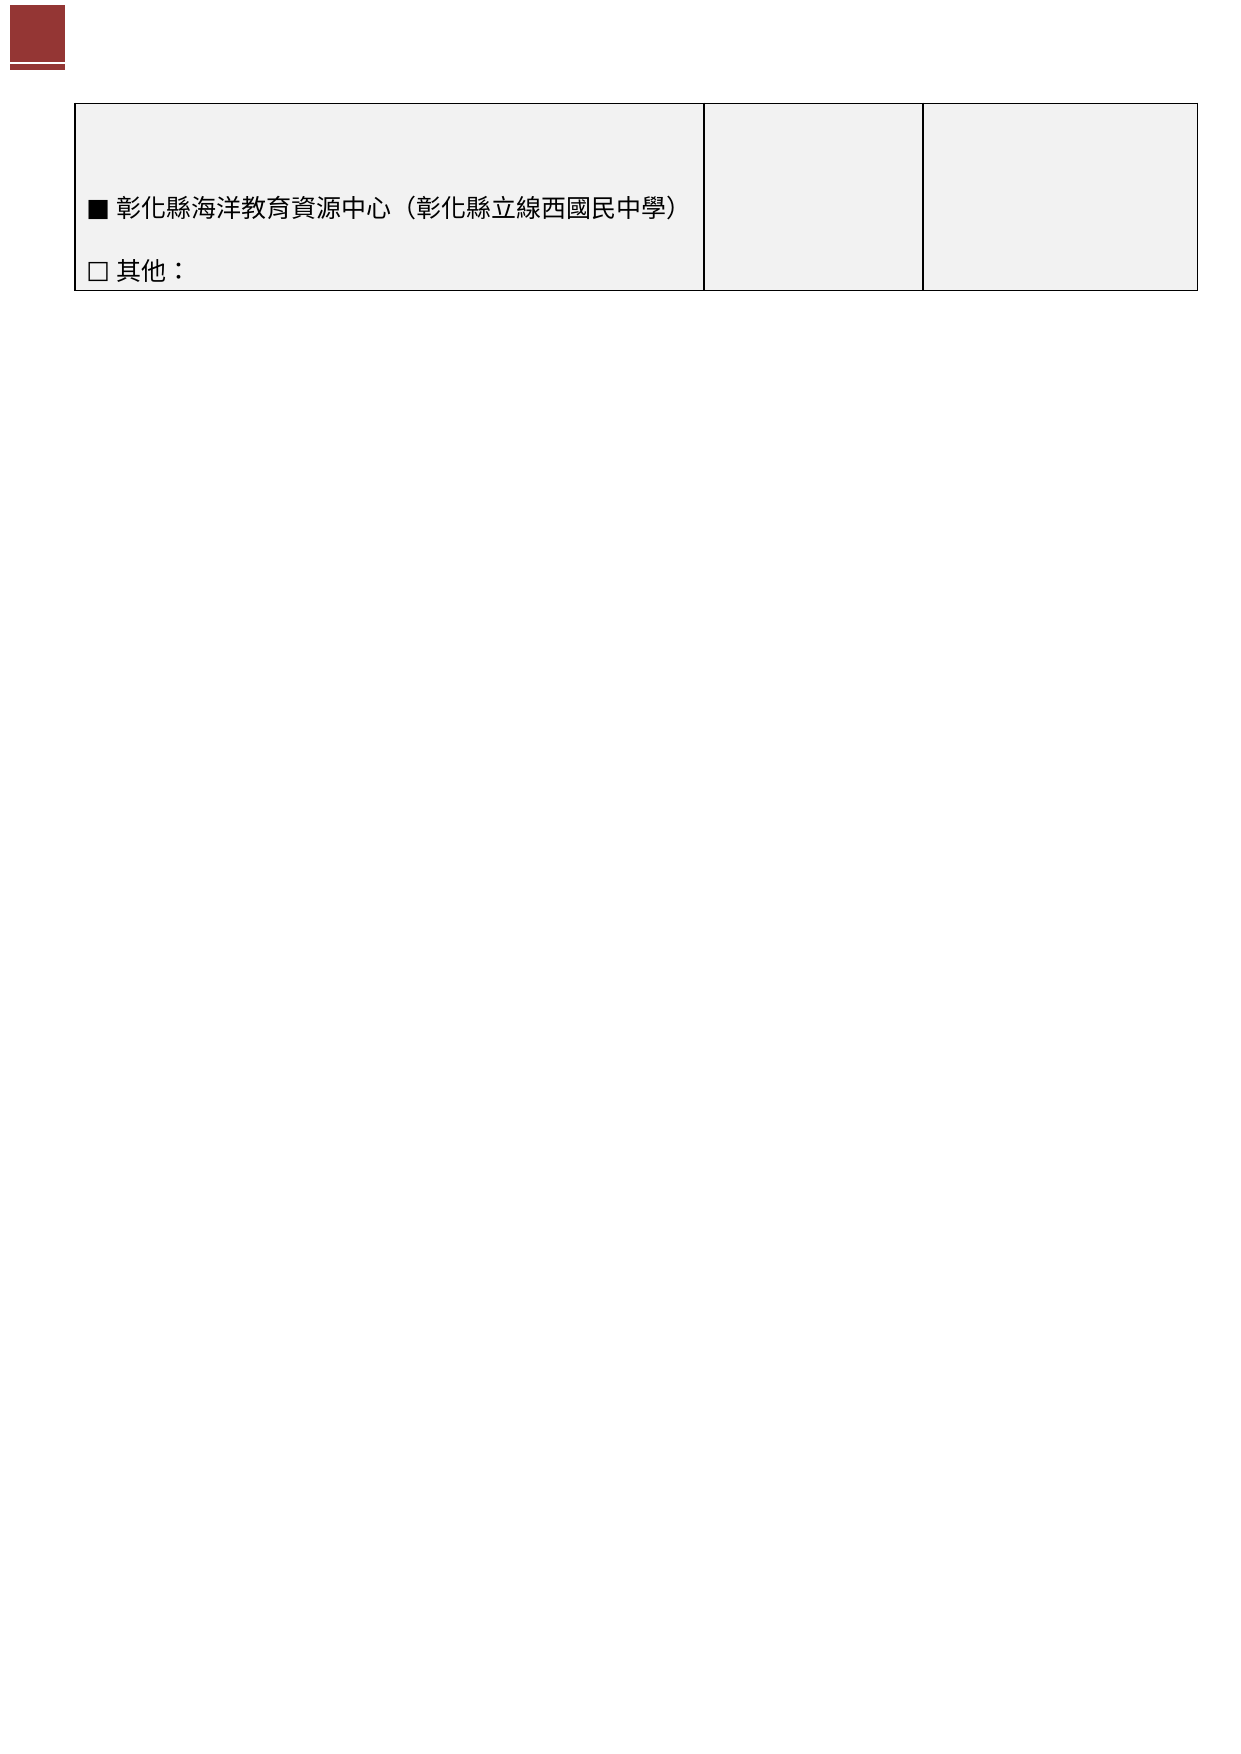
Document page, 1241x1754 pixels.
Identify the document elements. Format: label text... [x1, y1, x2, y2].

table_cell ■ 彰化縣海洋教育資源中心（彰化縣立線西國民中學） □ 其他： [76, 104, 703, 290]
table_cell [705, 104, 922, 290]
table_cell [924, 104, 1197, 290]
